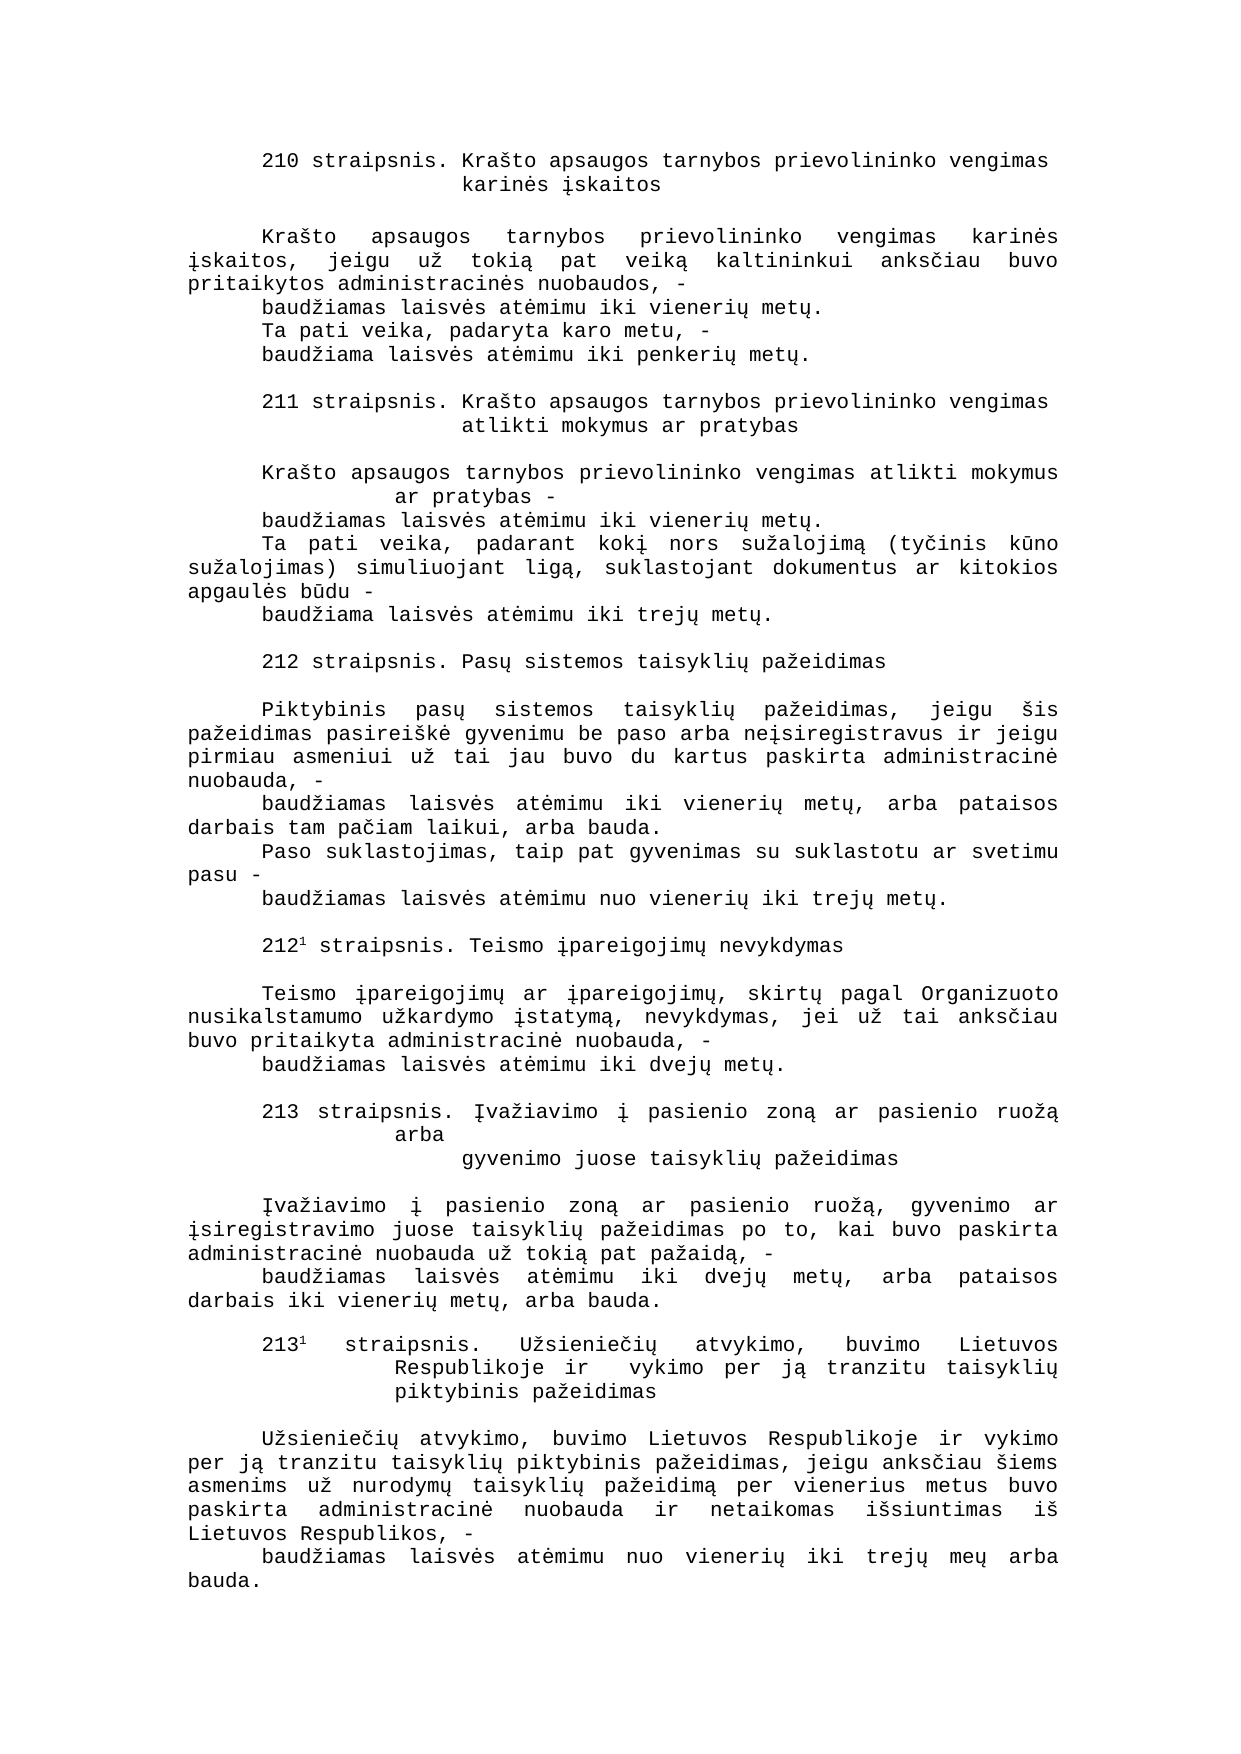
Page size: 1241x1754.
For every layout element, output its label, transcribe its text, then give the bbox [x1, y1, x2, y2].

text Užsieniečių atvykimo, buvimo Lietuvos Respublikoje ir vykimo per ją tranzitu taisyklių piktybinis pažeidimas, jeigu anksčiau šiems asmenims už nurodymų taisyklių pažeidimą per vienerius metus buvo paskirta administracinė nuobauda ir netaikomas išsiuntimas iš Lietuvos Respublikos, - [187, 1428, 1059, 1546]
text Krašto apsaugos tarnybos prievolininko vengimas atlikti mokymus ar pratybas - [261, 462, 1059, 510]
text baudžiamas laisvės atėmimu nuo vienerių iki trejų metų. [187, 888, 1059, 912]
text 2121 straipsnis. Teismo įpareigojimų nevykdymas [187, 935, 1059, 959]
text 212 straipsnis. Pasų sistemos taisyklių pažeidimas [187, 652, 1059, 675]
text 210 straipsnis. Krašto apsaugos tarnybos prievolininko vengimas [219, 150, 1059, 174]
text karinės įskaitos [219, 174, 1059, 197]
text Krašto apsaugos tarnybos prievolininko vengimas karinės įskaitos, jeigu už tokią pat veiką kaltininkui anksčiau buvo pritaikytos administracinės nuobaudos, - [187, 226, 1059, 297]
text Paso suklastojimas, taip pat gyvenimas su suklastotu ar svetimu pasu - [187, 841, 1059, 888]
text baudžiamas laisvės atėmimu iki dvejų metų, arba pataisos darbais iki vienerių metų, arba bauda. [187, 1266, 1059, 1314]
text 213 straipsnis. Įvažiavimo į pasienio zoną ar pasienio ruožą arba [261, 1101, 1059, 1148]
text baudžiamas laisvės atėmimu iki vienerių metų. [261, 510, 1059, 533]
text Piktybinis pasų sistemos taisyklių pažeidimas, jeigu šis pažeidimas pasireiškė gyvenimu be paso arba neįsiregistravus ir jeigu pirmiau asmeniui už tai jau buvo du kartus paskirta administracinė nuobauda, - [187, 699, 1059, 793]
text gyvenimo juose taisyklių pažeidimas [261, 1148, 1059, 1172]
text baudžiamas laisvės atėmimu nuo vienerių iki trejų meų arba bauda. [187, 1546, 1059, 1594]
text baudžiamas laisvės atėmimu iki dvejų metų. [187, 1053, 1059, 1077]
text Įvažiavimo į pasienio zoną ar pasienio ruožą, gyvenimo ar įsiregistravimo juose taisyklių pažeidimas po to, kai buvo paskirta administracinė nuobauda už tokią pat pažaidą, - [187, 1195, 1059, 1266]
text Teismo įpareigojimų ar įpareigojimų, skirtų pagal Organizuoto nusikalstamumo užkardymo įstatymą, nevykdymas, jei už tai anksčiau buvo pritaikyta administracinė nuobauda, - [187, 983, 1059, 1053]
text 2131 straipsnis. Užsieniečių atvykimo, buvimo Lietuvos Respublikoje ir vykimo per ją tranzitu taisyklių piktybinis pažeidimas [261, 1334, 1059, 1404]
text baudžiamas laisvės atėmimu iki vienerių metų. [187, 297, 1059, 321]
text Ta pati veika, padaryta karo metu, - [220, 321, 1059, 344]
text baudžiama laisvės atėmimu iki trejų metų. [187, 604, 1059, 628]
text atlikti mokymus ar pratybas [261, 415, 1059, 439]
text baudžiamas laisvės atėmimu iki vienerių metų, arba pataisos darbais tam pačiam laikui, arba bauda. [187, 793, 1059, 841]
text 211 straipsnis. Krašto apsaugos tarnybos prievolininko vengimas [261, 391, 1059, 415]
text baudžiama laisvės atėmimu iki penkerių metų. [187, 344, 1059, 368]
text Ta pati veika, padarant kokį nors sužalojimą (tyčinis kūno sužalojimas) simuliuojant ligą, suklastojant dokumentus ar kitokios apgaulės būdu - [187, 533, 1059, 604]
